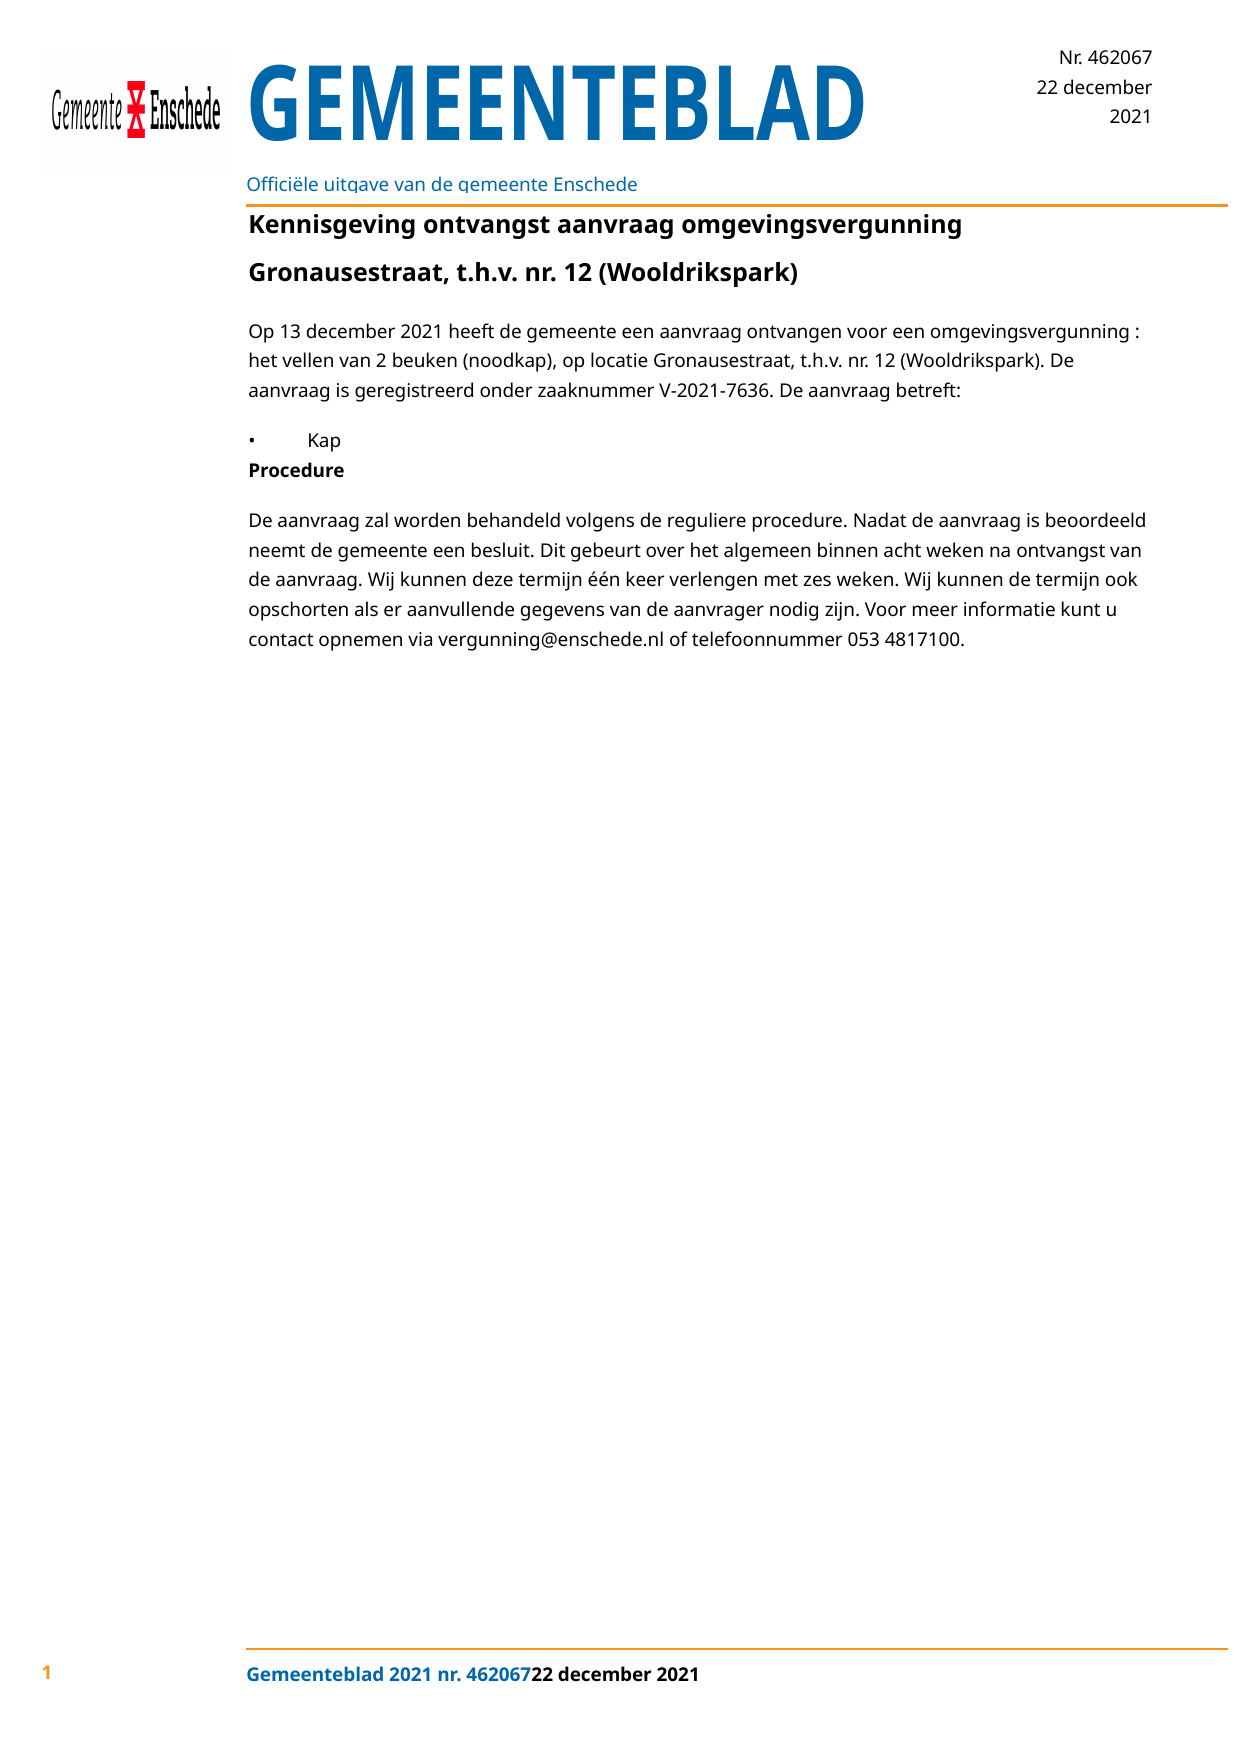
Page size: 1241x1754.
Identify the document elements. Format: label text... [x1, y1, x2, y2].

picture [41, 47, 231, 172]
text Procedure [248, 457, 1152, 483]
text Kennisgeving ontvangst aanvraag omgevingsvergunning Gronausestraat, t.h.v. nr. 12 (Wooldrikspark) [248, 207, 1152, 288]
text De aanvraag zal worden behandeld volgens de reguliere procedure. Nadat de aanvraag is beoordeeld neemt de gemeente een besluit. Dit gebeurt over het algemeen binnen acht weken na ontvangst van de aanvraag. Wij kunnen deze termijn één keer verlengen met zes weken. Wij kunnen de termijn ook opschorten als er aanvullende gegevens van de aanvrager nodig zijn. Voor meer informatie kunt u contact opnemen via vergunning@enschede.nl of telefoonnummer 053 4817100. [248, 507, 1152, 652]
list Kap [248, 427, 1152, 453]
text Op 13 december 2021 heeft de gemeente een aanvraag ontvangen voor een omgevingsvergunning : het vellen van 2 beuken (noodkap), op locatie Gronausestraat, t.h.v. nr. 12 (Wooldrikspark). De aanvraag is geregistreerd onder zaaknummer V-2021-7636. De aanvraag betreft: [248, 318, 1152, 403]
